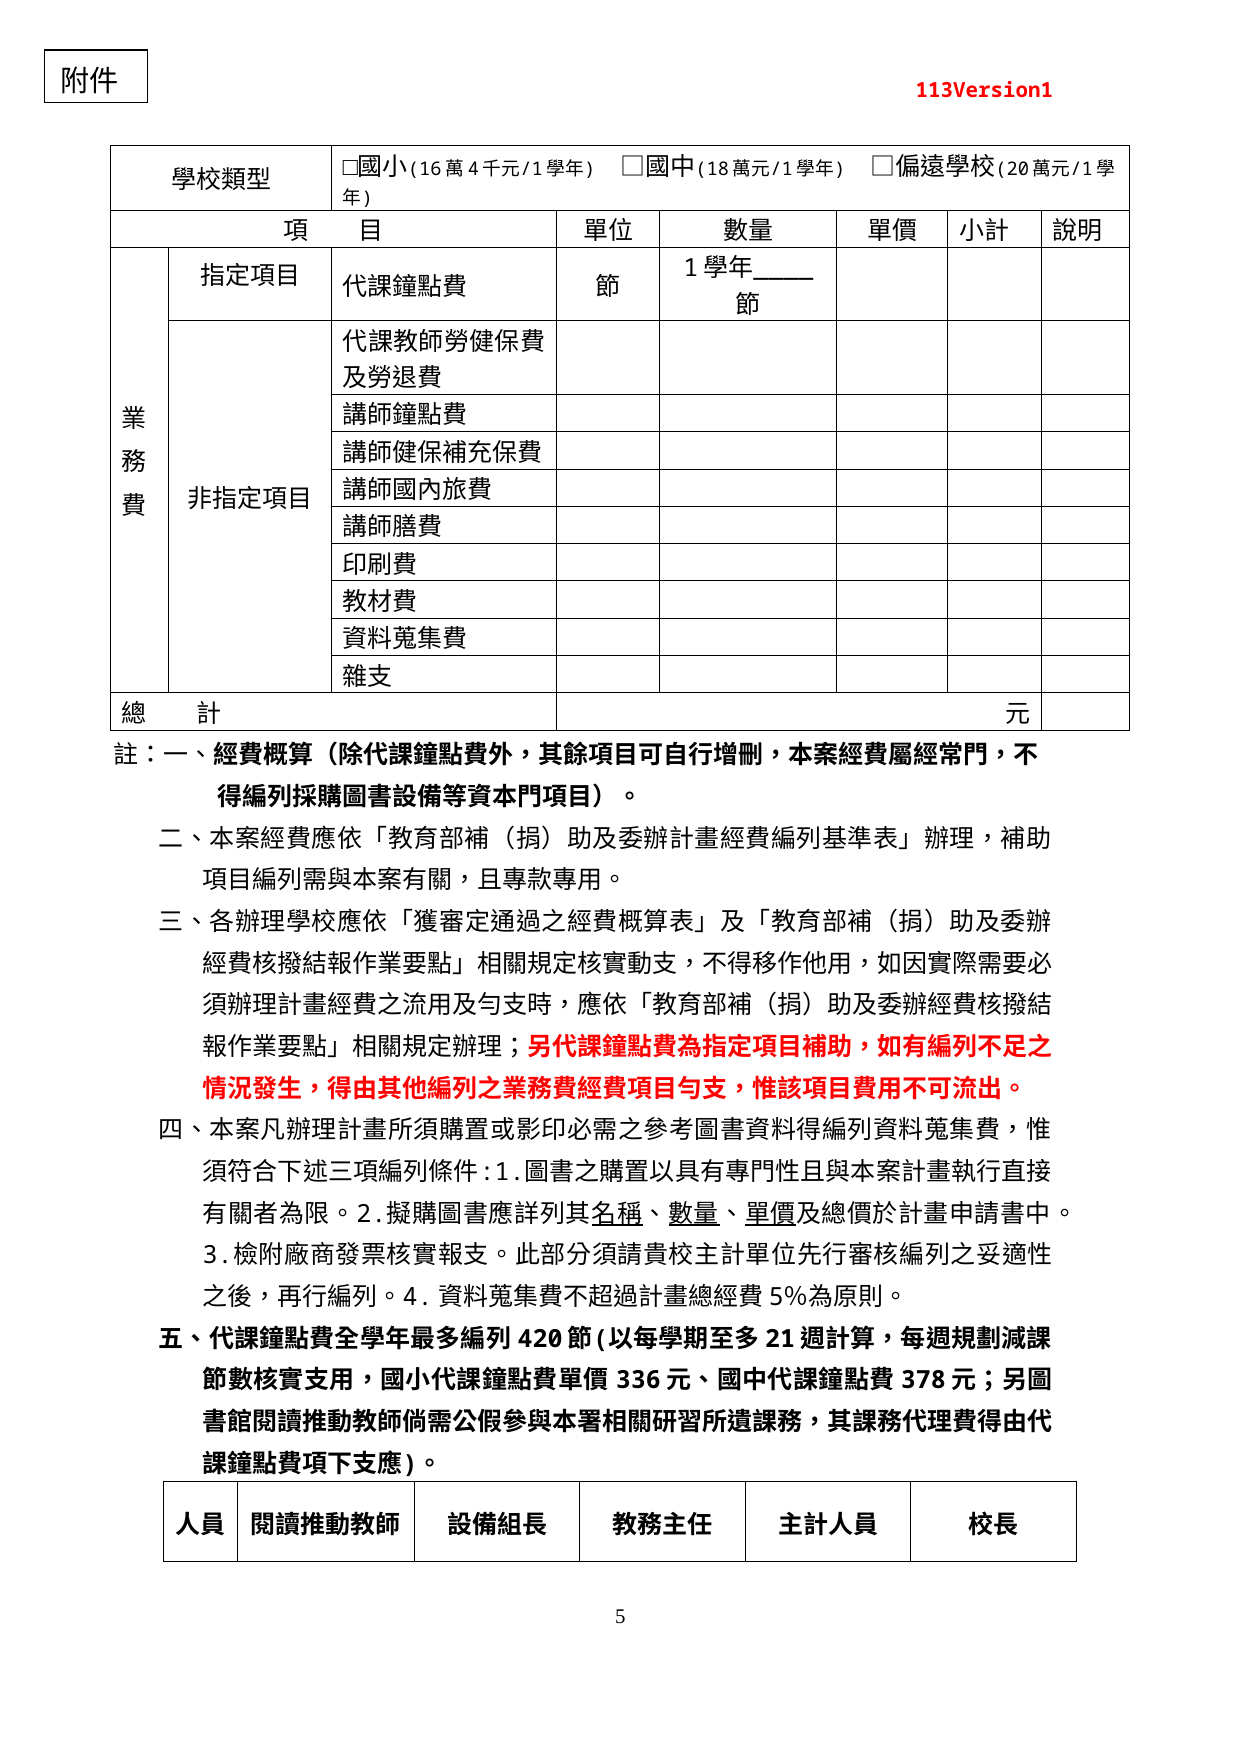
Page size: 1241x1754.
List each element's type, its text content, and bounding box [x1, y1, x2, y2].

table_cell 印刷費 [332, 544, 556, 580]
table_cell [1042, 619, 1129, 655]
table_cell 節 [557, 248, 659, 320]
table_cell [660, 581, 836, 618]
table_cell [948, 619, 1041, 655]
table_cell [1042, 395, 1129, 431]
table_cell [948, 432, 1041, 468]
table_cell 講師鐘點費 [332, 395, 556, 431]
table_header 閱讀推動教師 [238, 1482, 414, 1561]
table_cell [557, 395, 659, 431]
table_cell [660, 656, 836, 692]
table_header 校長 [911, 1482, 1076, 1561]
table_cell [660, 432, 836, 468]
table_header 主計人員 [746, 1482, 910, 1561]
table_cell [837, 395, 947, 431]
text 附件2 [60, 58, 132, 94]
table_cell 講師國內旅費 [332, 470, 556, 506]
table_cell 說明 [1042, 211, 1129, 247]
table_cell 數量 [660, 211, 836, 247]
table_cell [837, 321, 947, 394]
table_cell [837, 248, 947, 320]
table_cell 單位 [557, 211, 659, 247]
table_cell [557, 321, 659, 394]
table_cell 代課鐘點費 [332, 248, 556, 320]
table_cell [837, 581, 947, 618]
table_cell 代課教師勞健保費及勞退費 [332, 321, 556, 394]
table_cell [660, 507, 836, 543]
table_cell [557, 656, 659, 692]
table_cell 項 目 [111, 211, 556, 247]
table_cell [837, 656, 947, 692]
table_cell 資料蒐集費 [332, 619, 556, 655]
table_cell [660, 470, 836, 506]
table_cell 元 [557, 693, 1041, 729]
table_cell [837, 507, 947, 543]
table_cell [557, 470, 659, 506]
table_header 教務主任 [580, 1482, 745, 1561]
table_cell [660, 544, 836, 580]
table_cell [660, 619, 836, 655]
table_cell 總 計 [111, 693, 556, 729]
text 二、本案經費應依「教育部補（捐）助及委辦計畫經費編列基準表」辦理，補助項目編列需與本案有關，且專款專用。 [158, 814, 1053, 897]
table_cell [837, 470, 947, 506]
table_cell [557, 544, 659, 580]
table_cell [1042, 321, 1129, 394]
table_cell 雜支 [332, 656, 556, 692]
table_header 人員 [164, 1482, 237, 1561]
text 五、代課鐘點費全學年最多編列420節(以每學期至多21週計算，每週規劃減課節數核實支用，國小代課鐘點費單價336元、國中代課鐘點費378元；另圖書館閱讀推動教師倘需公假參與本署相關研習所遺課務，其課務代理費得由代課鐘點費項下支應)。 [158, 1314, 1053, 1481]
table_cell 小計 [948, 211, 1041, 247]
table_cell 非指定項目 [169, 321, 331, 692]
table_header □國小(16萬4千元/1學年) □國中(18萬元/1學年) □偏遠學校(20萬元/1學年) [332, 146, 1129, 209]
table_cell [1042, 248, 1129, 320]
table_cell [1042, 693, 1129, 729]
table_cell [1042, 470, 1129, 506]
table_cell [660, 395, 836, 431]
table_cell [948, 321, 1041, 394]
table_cell [948, 507, 1041, 543]
table_cell [948, 470, 1041, 506]
table_cell [948, 248, 1041, 320]
table_cell [948, 656, 1041, 692]
table_cell [1042, 544, 1129, 580]
table_cell 講師膳費 [332, 507, 556, 543]
text 註：一、經費概算（除代課鐘點費外，其餘項目可自行增刪，本案經費屬經常門，不得編列採購圖書設備等資本門項目）。 [113, 731, 1053, 814]
table_cell [948, 544, 1041, 580]
table_cell 單價 [837, 211, 947, 247]
table_cell 講師健保補充保費 [332, 432, 556, 468]
table_cell [557, 507, 659, 543]
table_header 設備組長 [415, 1482, 579, 1561]
table_cell [948, 581, 1041, 618]
table_cell [948, 395, 1041, 431]
table_cell [557, 581, 659, 618]
table_cell [557, 619, 659, 655]
table_cell [1042, 507, 1129, 543]
text 四、本案凡辦理計畫所須購置或影印必需之參考圖書資料得編列資料蒐集費，惟須符合下述三項編列條件:1.圖書之購置以具有專門性且與本案計畫執行直接有關者為限。2.擬購圖書應詳列其名稱、數量、單價及總價於計畫申請書中。3.檢附廠商發票核實報支。此部分須請貴校主計單位先行審核編列之妥適性之後，再行編列。4. 資料蒐集費不超過計畫總經費5％為原則。 [158, 1106, 1053, 1314]
table_cell 1學年____節 [660, 248, 836, 320]
table_cell [660, 321, 836, 394]
text 三、各辦理學校應依「獲審定通過之經費概算表」及「教育部補（捐）助及委辦經費核撥結報作業要點」相關規定核實動支，不得移作他用，如因實際需要必須辦理計畫經費之流用及勻支時，應依「教育部補（捐）助及委辦經費核撥結報作業要點」相關規定辦理；另代課鐘點費為指定項目補助，如有編列不足之情況發生，得由其他編列之業務費經費項目勻支，惟該項目費用不可流出。 [158, 897, 1053, 1106]
table_cell [557, 432, 659, 468]
table_cell 教材費 [332, 581, 556, 618]
table_cell 業務費 [111, 248, 168, 692]
table_header 學校類型 [111, 146, 331, 209]
table_cell [837, 544, 947, 580]
table_cell 指定項目 [169, 248, 331, 320]
table_cell [1042, 432, 1129, 468]
table_cell [837, 432, 947, 468]
table_cell [1042, 656, 1129, 692]
table_cell [837, 619, 947, 655]
table_cell [1042, 581, 1129, 618]
